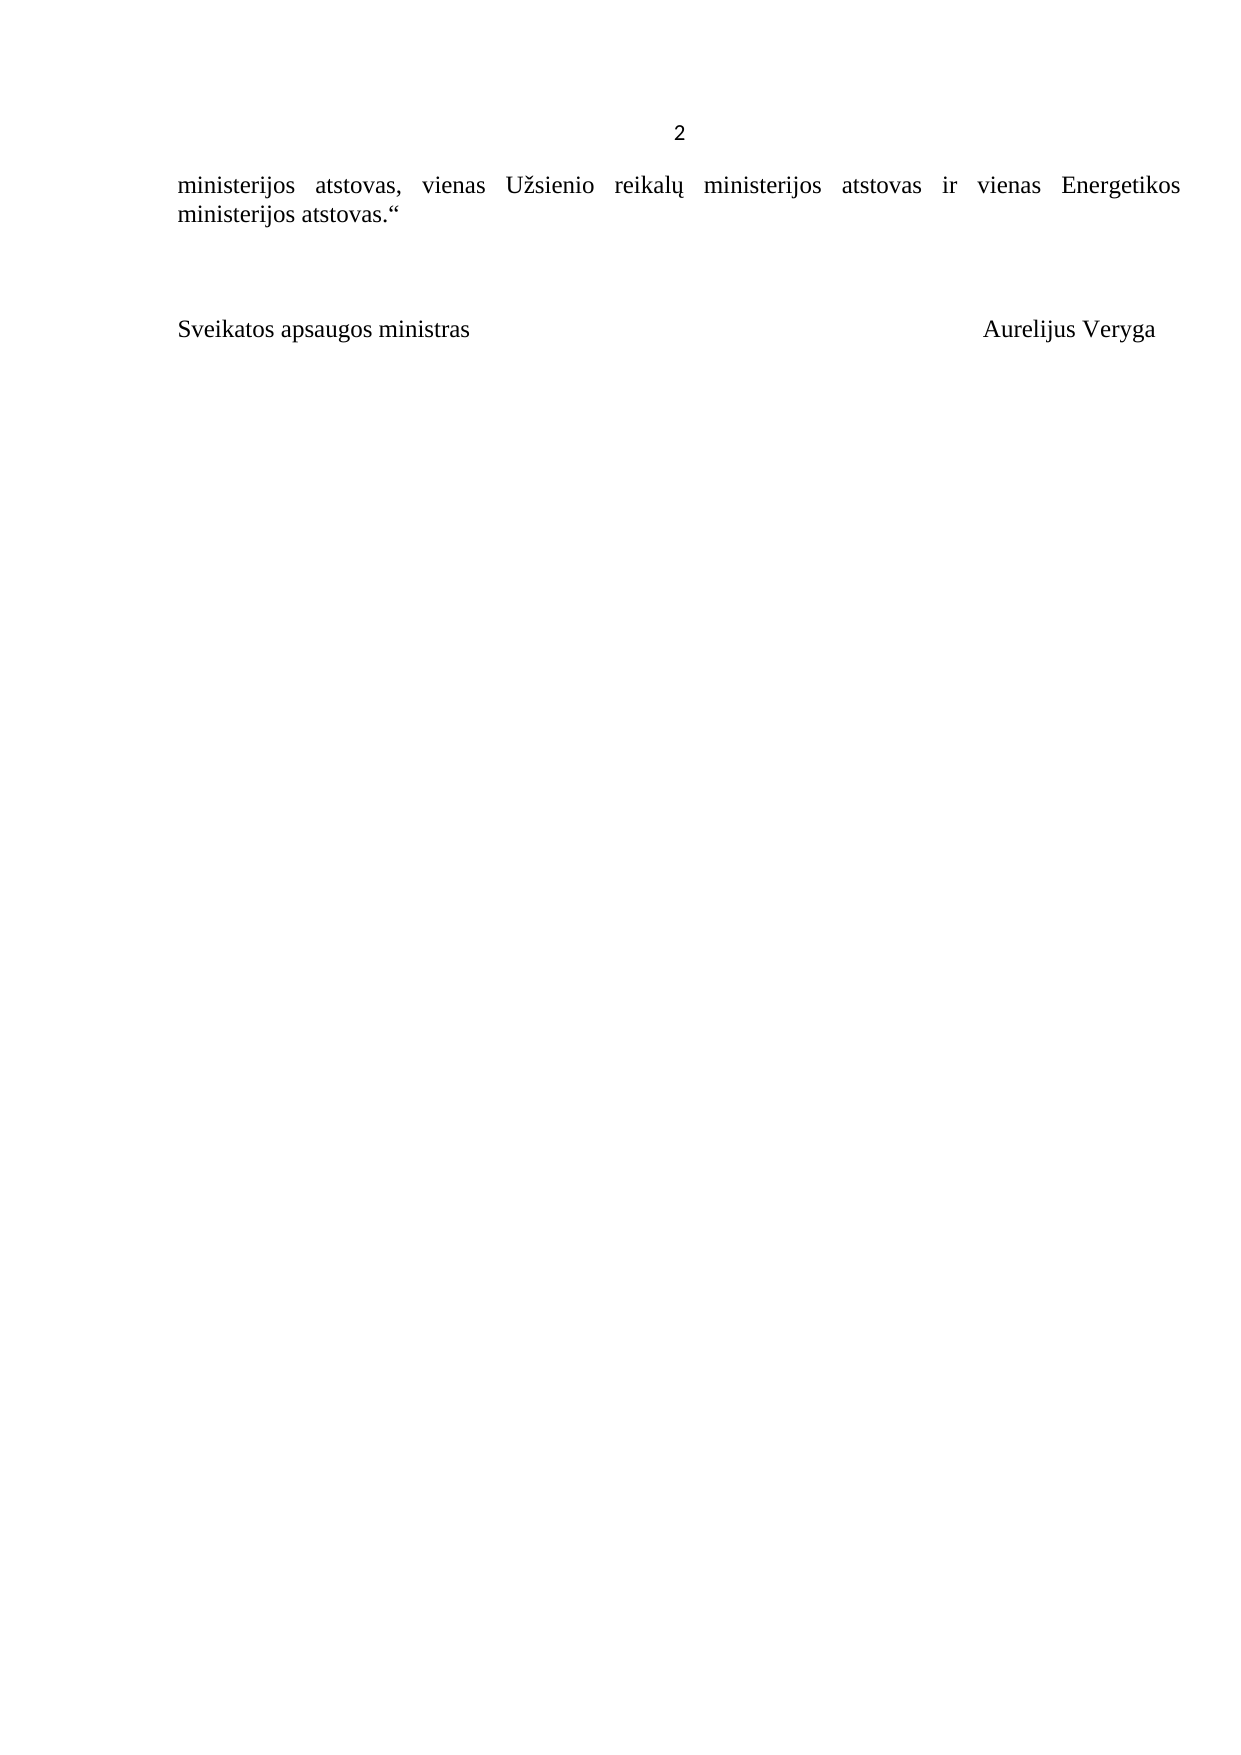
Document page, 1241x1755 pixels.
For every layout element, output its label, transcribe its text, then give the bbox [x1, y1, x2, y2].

text Sveikatos apsaugos ministras Aurelijus Veryga [177, 314, 1181, 343]
text ministerijos atstovas, vienas Užsienio reikalų ministerijos atstovas ir vienas Energetikos ministerijos atstovas.“ [177, 170, 1181, 228]
